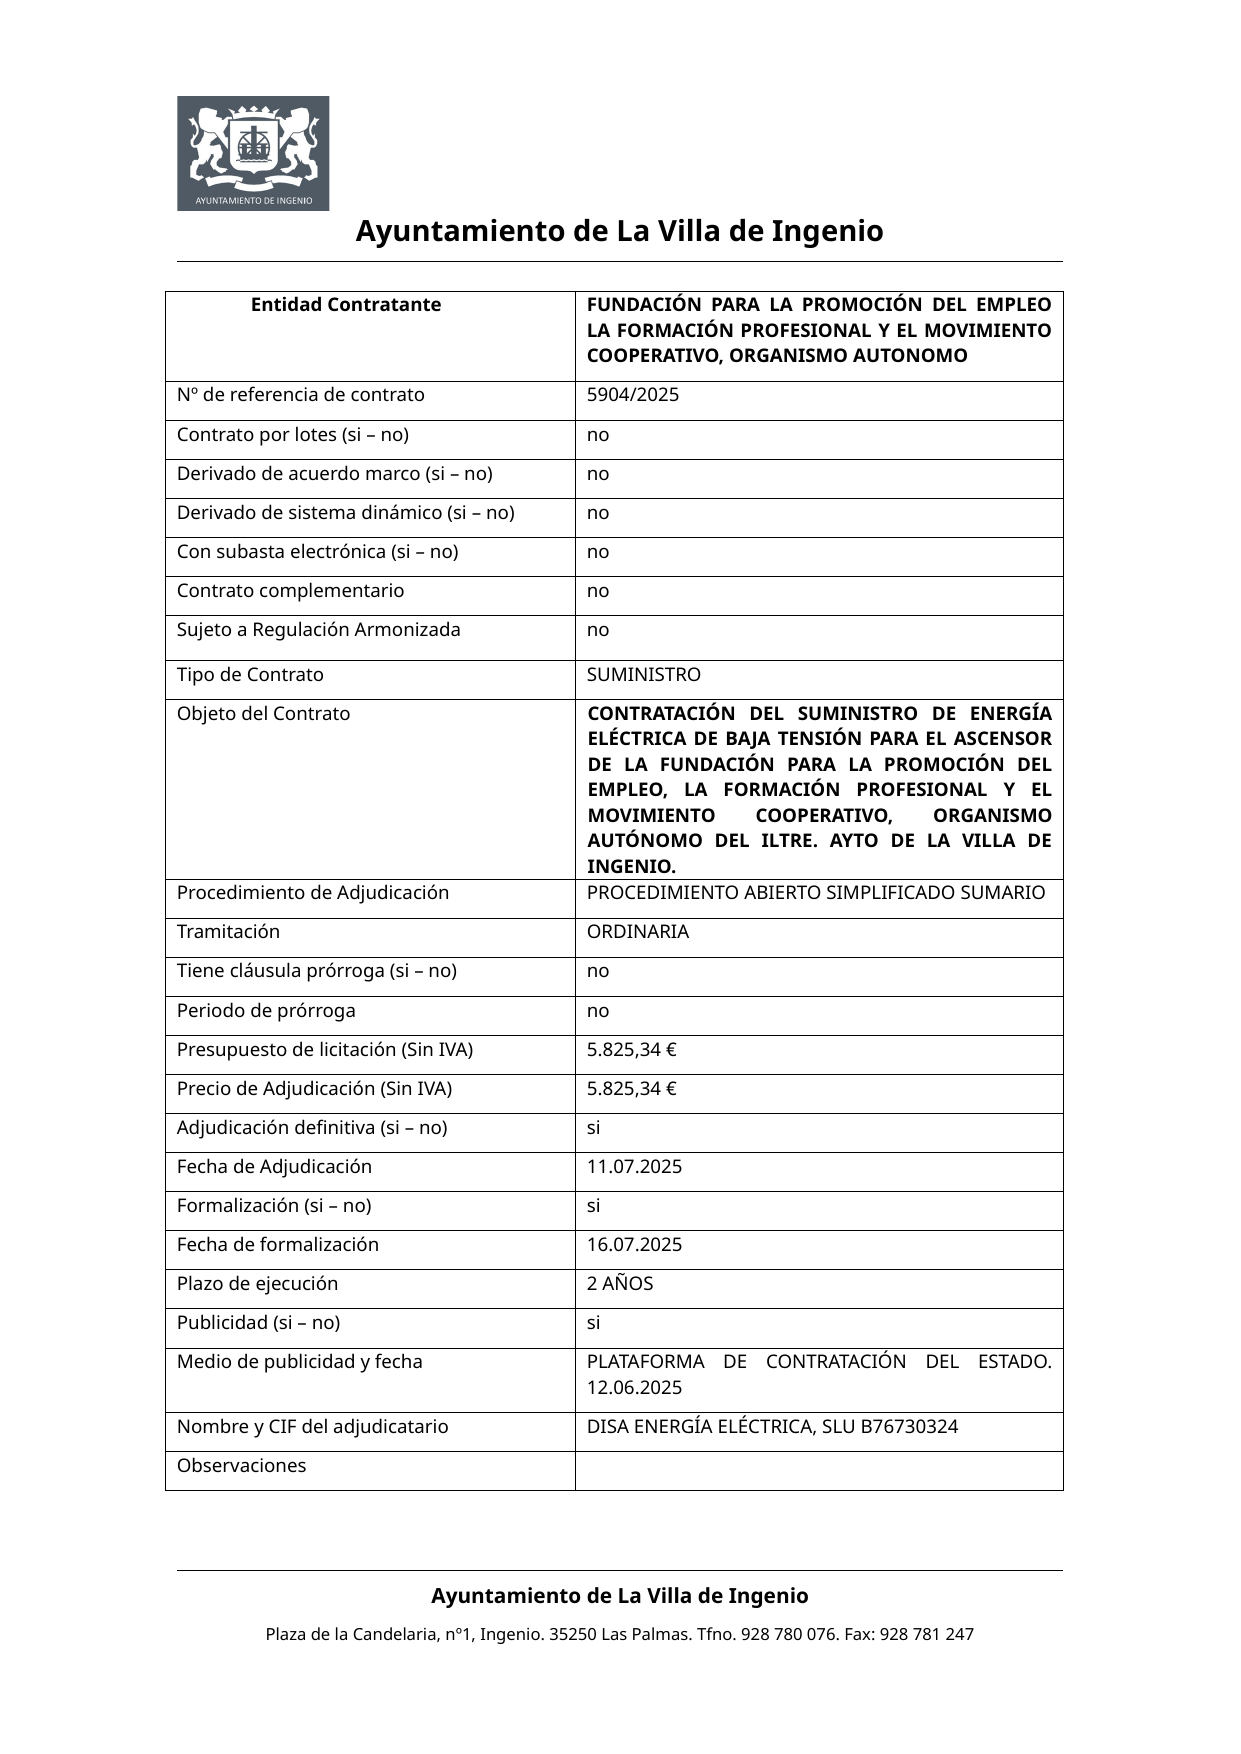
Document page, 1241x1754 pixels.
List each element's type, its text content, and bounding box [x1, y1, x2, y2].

table_cell 11.07.2025 [576, 1153, 1063, 1191]
table_cell SUMINISTRO [576, 661, 1063, 699]
table_cell PLATAFORMA DE CONTRATACIÓN DEL ESTADO. 12.06.2025 [576, 1349, 1063, 1412]
table_cell no [576, 421, 1063, 459]
table_cell Fecha de formalización [166, 1231, 575, 1269]
table_cell Nº de referencia de contrato [166, 382, 575, 420]
table_cell ORDINARIA [576, 919, 1063, 957]
table_cell DISA ENERGÍA ELÉCTRICA, SLU B76730324 [576, 1413, 1063, 1451]
table_cell no [576, 460, 1063, 498]
table_cell Medio de publicidad y fecha [166, 1349, 575, 1412]
table_cell Procedimiento de Adjudicación [166, 880, 575, 918]
table_cell PROCEDIMIENTO ABIERTO SIMPLIFICADO SUMARIO [576, 880, 1063, 918]
table_cell Observaciones [166, 1452, 575, 1490]
table_cell si [576, 1114, 1063, 1152]
table_cell Derivado de acuerdo marco (si – no) [166, 460, 575, 498]
table_cell no [576, 997, 1063, 1035]
table_cell 5904/2025 [576, 382, 1063, 420]
table_cell Presupuesto de licitación (Sin IVA) [166, 1036, 575, 1074]
table_cell Derivado de sistema dinámico (si – no) [166, 499, 575, 537]
table_cell 16.07.2025 [576, 1231, 1063, 1269]
table_cell no [576, 577, 1063, 615]
table_cell si [576, 1192, 1063, 1230]
table_cell Objeto del Contrato [166, 700, 575, 879]
table_cell no [576, 499, 1063, 537]
table_cell [576, 1452, 1063, 1490]
table_cell 2 AÑOS [576, 1270, 1063, 1308]
table_cell no [576, 616, 1063, 660]
table_cell 5.825,34 € [576, 1075, 1063, 1113]
table_cell Nombre y CIF del adjudicatario [166, 1413, 575, 1451]
table_cell Precio de Adjudicación (Sin IVA) [166, 1075, 575, 1113]
table_cell Sujeto a Regulación Armonizada [166, 616, 575, 660]
table_cell Tramitación [166, 919, 575, 957]
table_cell Publicidad (si – no) [166, 1309, 575, 1347]
table_cell Tipo de Contrato [166, 661, 575, 699]
table_header Entidad Contratante [166, 292, 575, 381]
table_cell CONTRATACIÓN DEL SUMINISTRO DE ENERGÍA ELÉCTRICA DE BAJA TENSIÓN PARA EL ASCENSOR DE LA FUNDACIÓN PARA LA PROMOCIÓN DEL EMPLEO, LA FORMACIÓN PROFESIONAL Y EL MOVIMIENTO COOPERATIVO, ORGANISMO AUTÓNOMO DEL ILTRE. AYTO DE LA VILLA DE INGENIO. [576, 700, 1063, 879]
table_cell no [576, 958, 1063, 996]
table_cell Fecha de Adjudicación [166, 1153, 575, 1191]
table_cell Contrato por lotes (si – no) [166, 421, 575, 459]
table_cell Formalización (si – no) [166, 1192, 575, 1230]
table_cell Periodo de prórroga [166, 997, 575, 1035]
table_cell Tiene cláusula prórroga (si – no) [166, 958, 575, 996]
table_cell no [576, 538, 1063, 576]
table_header FUNDACIÓN PARA LA PROMOCIÓN DEL EMPLEO LA FORMACIÓN PROFESIONAL Y EL MOVIMIENTO COOPERATIVO, ORGANISMO AUTONOMO [576, 292, 1063, 381]
table_cell Plazo de ejecución [166, 1270, 575, 1308]
table_cell si [576, 1309, 1063, 1347]
table_cell 5.825,34 € [576, 1036, 1063, 1074]
table_cell Con subasta electrónica (si – no) [166, 538, 575, 576]
table_cell Adjudicación definitiva (si – no) [166, 1114, 575, 1152]
table_cell Contrato complementario [166, 577, 575, 615]
